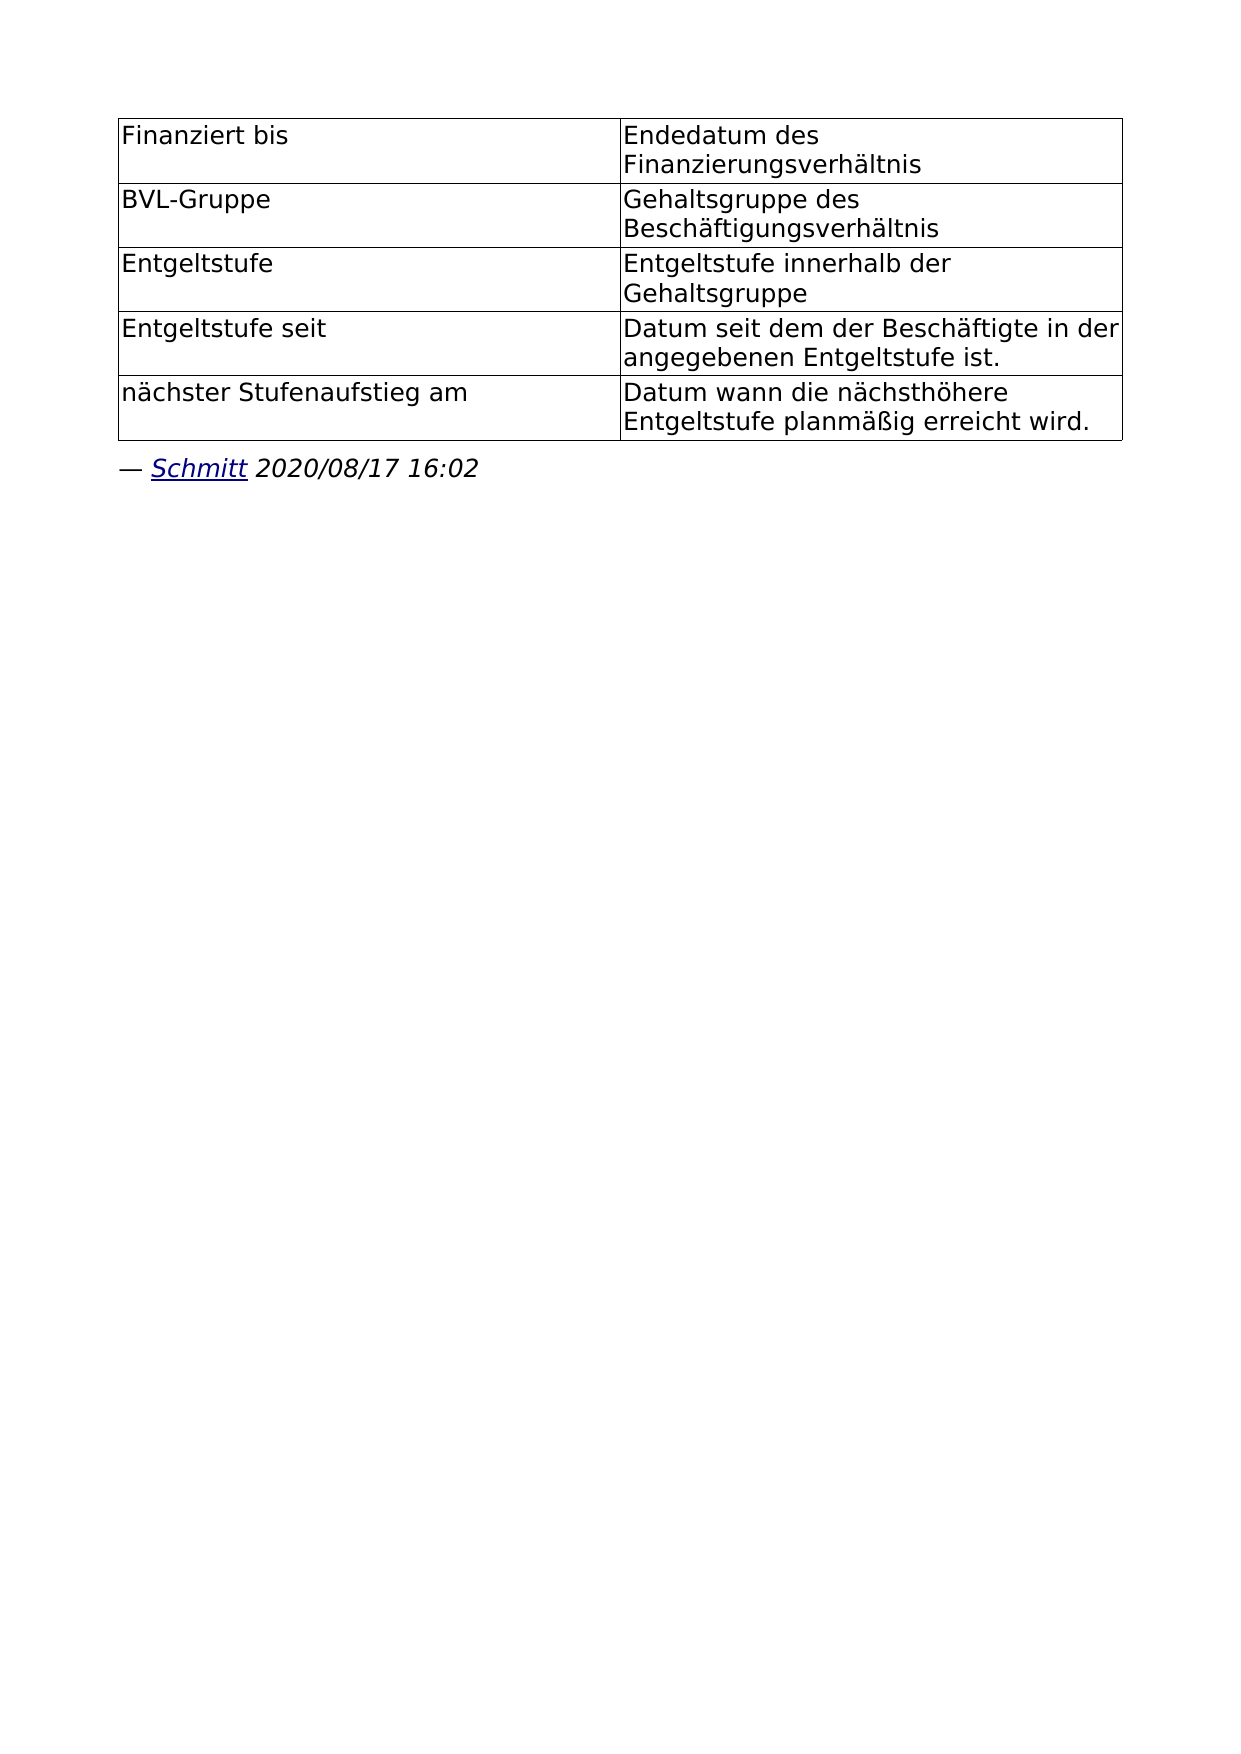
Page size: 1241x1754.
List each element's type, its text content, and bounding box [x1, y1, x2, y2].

text — Schmitt 2020/08/17 16:02 [118, 454, 1122, 483]
table_cell Datum wann die nächsthöhere Entgeltstufe planmäßig erreicht wird. [621, 376, 1122, 439]
table_cell Entgeltstufe innerhalb der Gehaltsgruppe [621, 248, 1122, 311]
table_cell Endedatum des Finanzierungsverhältnis [621, 119, 1122, 182]
table_cell Entgeltstufe seit [119, 312, 620, 375]
table_cell Finanziert bis [119, 119, 620, 182]
table_cell nächster Stufenaufstieg am [119, 376, 620, 439]
table_cell Datum seit dem der Beschäftigte in der angegebenen Entgeltstufe ist. [621, 312, 1122, 375]
table_cell BVL-Gruppe [119, 184, 620, 247]
table_cell Entgeltstufe [119, 248, 620, 311]
table_cell Gehaltsgruppe des Beschäftigungsverhältnis [621, 184, 1122, 247]
